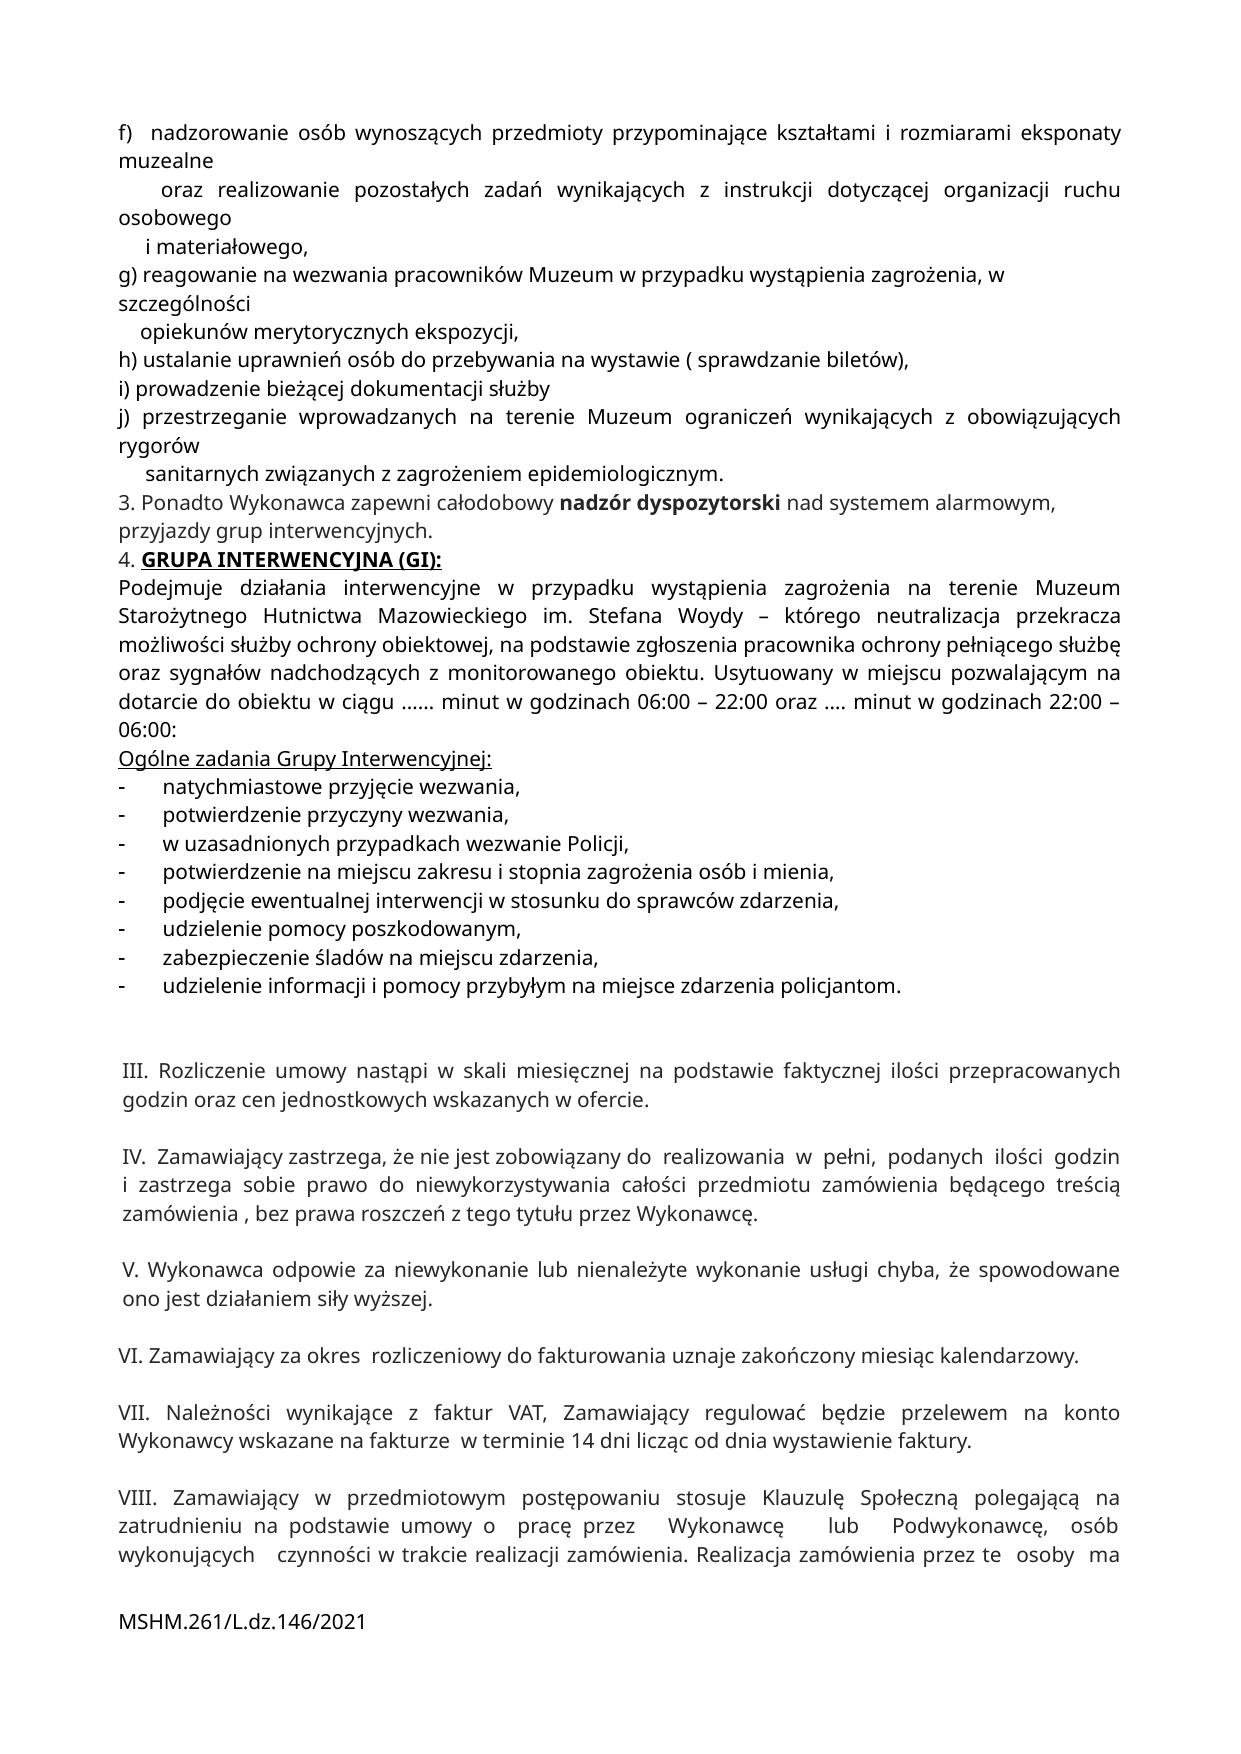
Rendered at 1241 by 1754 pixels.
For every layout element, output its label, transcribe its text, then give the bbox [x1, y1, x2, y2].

text VIII. Zamawiający w przedmiotowym postępowaniu stosuje Klauzulę Społeczną polegającą na zatrudnieniu na podstawie umowy o pracę przez Wykonawcę lub Podwykonawcę, osób wykonujących czynności w trakcie realizacji zamówienia. Realizacja zamówienia przez te osoby ma [118, 1483, 1121, 1568]
text j) przestrzeganie wprowadzanych na terenie Muzeum ograniczeń wynikających z obowiązujących rygorów [118, 402, 1122, 459]
text sanitarnych związanych z zagrożeniem epidemiologicznym. [118, 459, 1122, 488]
list w uzasadnionych przypadkach wezwanie Policji, [118, 829, 1122, 857]
list natychmiastowe przyjęcie wezwania, [118, 772, 1122, 801]
text III. Rozliczenie umowy nastąpi w skali miesięcznej na podstawie faktycznej ilości przepracowanych godzin oraz cen jednostkowych wskazanych w ofercie. [122, 1057, 1122, 1113]
list udzielenie informacji i pomocy przybyłym na miejsce zdarzenia policjantom. [118, 971, 1122, 1000]
list podjęcie ewentualnej interwencji w stosunku do sprawców zdarzenia, [118, 886, 1122, 914]
text VII. Należności wynikające z faktur VAT, Zamawiający regulować będzie przelewem na konto Wykonawcy wskazane na fakturze w terminie 14 dni licząc od dnia wystawienie faktury. [118, 1398, 1122, 1455]
text i) prowadzenie bieżącej dokumentacji służby [118, 374, 1122, 402]
list udzielenie pomocy poszkodowanym, [118, 914, 1122, 943]
text Ogólne zadania Grupy Interwencyjnej: [118, 744, 1122, 772]
text V. Wykonawca odpowie za niewykonanie lub nienależyte wykonanie usługi chyba, że spowodowane ono jest działaniem siły wyższej. [122, 1256, 1122, 1312]
text VI. Zamawiający za okres rozliczeniowy do fakturowania uznaje zakończony miesiąc kalendarzowy. [118, 1341, 1121, 1369]
text IV. Zamawiający zastrzega, że nie jest zobowiązany do realizowania w pełni, podanych ilości godzin [122, 1142, 1122, 1170]
text f) nadzorowanie osób wynoszących przedmioty przypominające kształtami i rozmiarami eksponaty muzealne oraz realizowanie pozostałych zadań wynikających z instrukcji dotyczącej organizacji ruchu osobowego i materiałowego, [118, 118, 1122, 260]
text 3. Ponadto Wykonawca zapewni całodobowy nadzór dyspozytorski nad systemem alarmowym, przyjazdy grup interwencyjnych. [118, 488, 1122, 545]
text Podejmuje działania interwencyjne w przypadku wystąpienia zagrożenia na terenie Muzeum Starożytnego Hutnictwa Mazowieckiego im. Stefana Woydy – którego neutralizacja przekracza możliwości służby ochrony obiektowej, na podstawie zgłoszenia pracownika ochrony pełniącego służbę oraz sygnałów nadchodzących z monitorowanego obiektu. Usytuowany w miejscu pozwalającym na dotarcie do obiektu w ciągu …… minut w godzinach 06:00 – 22:00 oraz …. minut w godzinach 22:00 – 06:00: [118, 573, 1122, 744]
text g) reagowanie na wezwania pracowników Muzeum w przypadku wystąpienia zagrożenia, w szczególności opiekunów merytorycznych ekspozycji, h) ustalanie uprawnień osób do przebywania na wystawie ( sprawdzanie biletów), [118, 260, 1122, 374]
list zabezpieczenie śladów na miejscu zdarzenia, [118, 943, 1122, 971]
list potwierdzenie przyczyny wezwania, [118, 801, 1122, 829]
text i zastrzega sobie prawo do niewykorzystywania całości przedmiotu zamówienia będącego treścią zamówienia , bez prawa roszczeń z tego tytułu przez Wykonawcę. [122, 1170, 1122, 1227]
list potwierdzenie na miejscu zakresu i stopnia zagrożenia osób i mienia, [118, 857, 1122, 886]
text 4. GRUPA INTERWENCYJNA (GI): [118, 545, 1122, 573]
